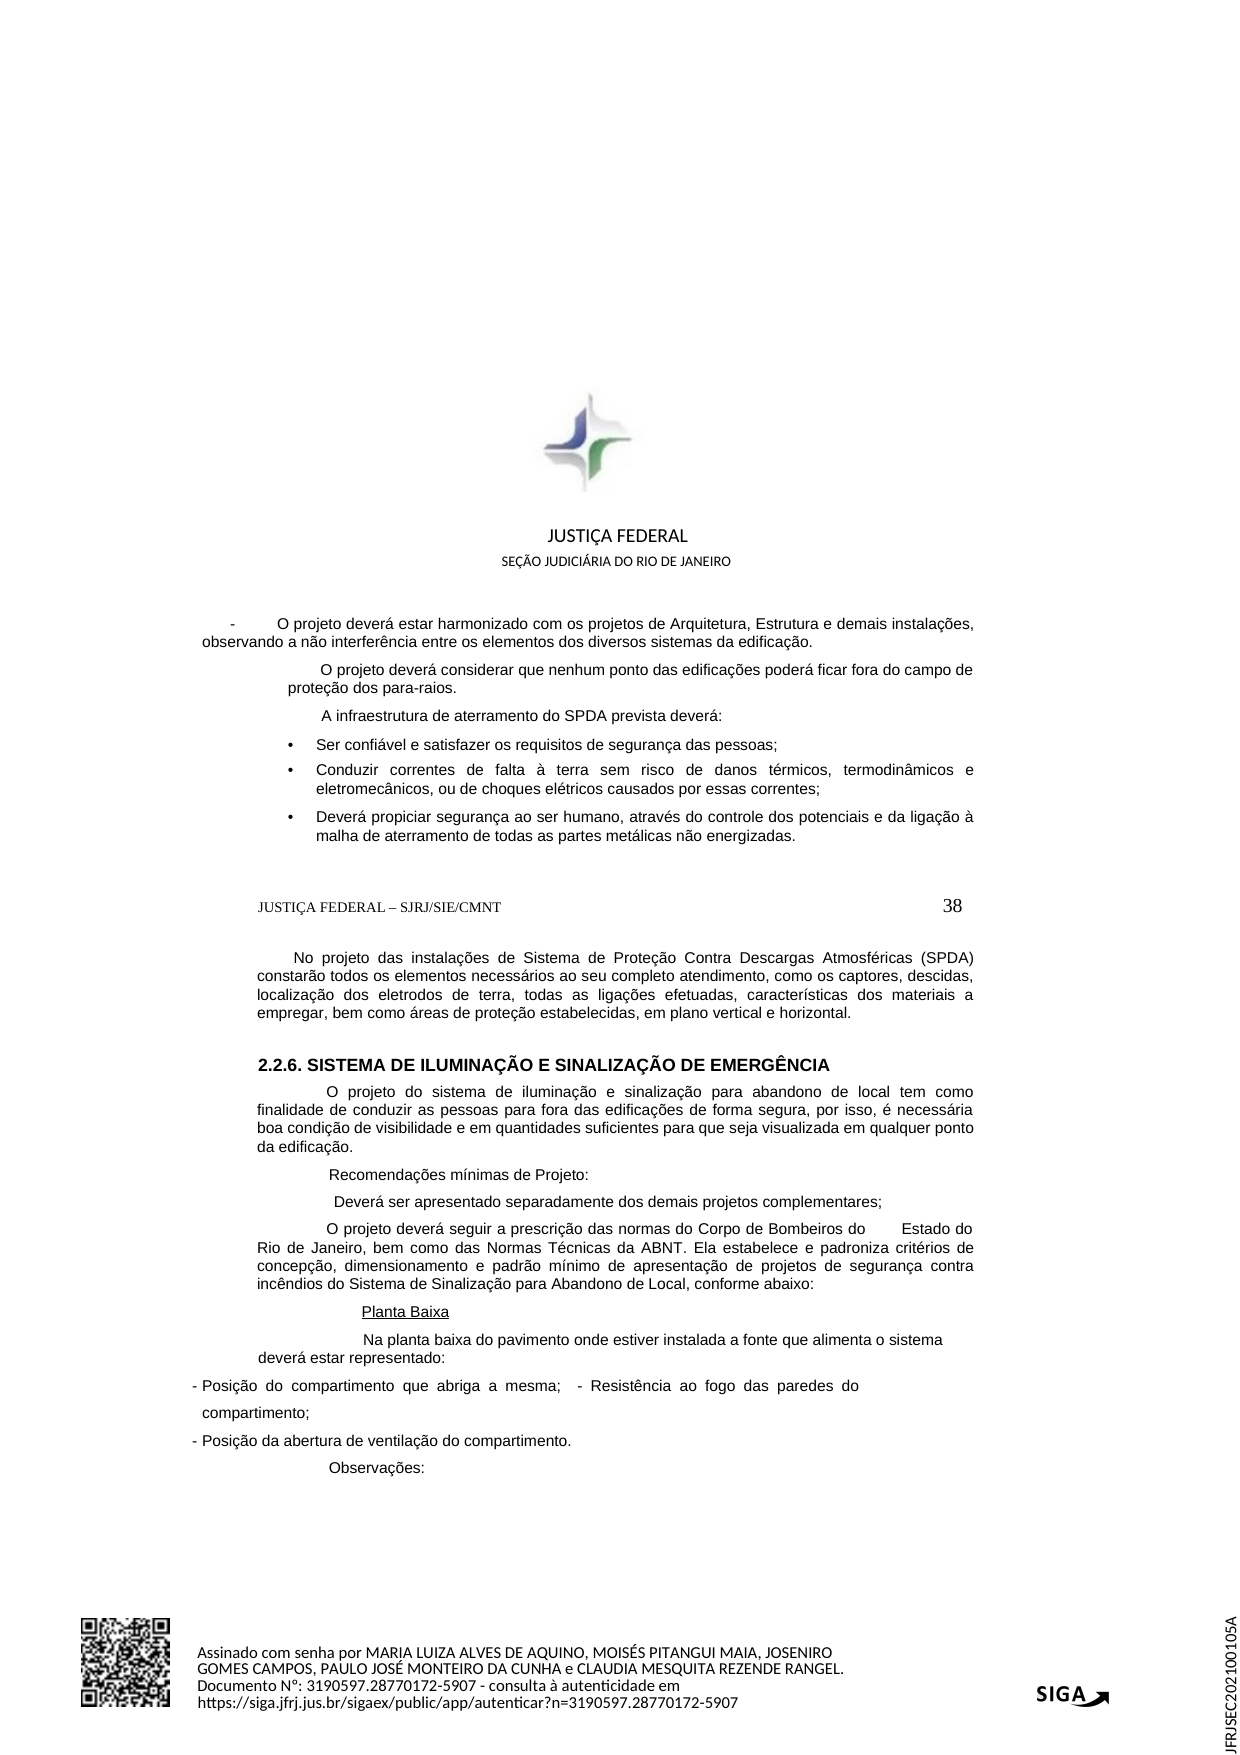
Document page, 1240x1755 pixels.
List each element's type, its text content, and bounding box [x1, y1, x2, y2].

text Planta Baixa [361, 1303, 1082, 1321]
list Posição do compartimento que abriga a mesma; - Resistência ao fogo das paredes do compartimento; [192, 1376, 861, 1422]
text No projeto das instalações de Sistema de Proteção Contra Descargas Atmosféricas (SPDA) constarão todos os elementos necessários ao seu completo atendimento, como os captores, descidas, localização dos eletrodos de terra, todas as ligações efetuadas, características dos materiais a empregar, bem como áreas de proteção estabelecidas, em plano vertical e horizontal. [257, 949, 975, 1022]
list Deverá propiciar segurança ao ser humano, através do controle dos potenciais e da ligação à malha de aterramento de todas as partes metálicas não energizadas. [288, 808, 975, 844]
list O projeto deverá estar harmonizado com os projetos de Arquitetura, Estrutura e demais instalações, observando a não interferência entre os elementos dos diversos sistemas da edificação. [202, 615, 975, 651]
text Deverá ser apresentado separadamente dos demais projetos complementares; [203, 1193, 1022, 1211]
text Na planta baixa do pavimento onde estiver instalada a fonte que alimenta o sistema [363, 1330, 975, 1348]
text deverá estar representado: [258, 1349, 975, 1367]
text Recomendações mínimas de Projeto: [328, 1165, 975, 1183]
subtitle 2.2.6. SISTEMA DE ILUMINAÇÃO E SINALIZAÇÃO DE EMERGÊNCIA [258, 1054, 986, 1075]
list Ser confiável e satisfazer os requisitos de segurança das pessoas; [288, 735, 975, 753]
text O projeto deverá seguir a prescrição das normas do Corpo de Bombeiros do Estado do Rio de Janeiro, bem como das Normas Técnicas da ABNT. Ela estabelece e padroniza critérios de concepção, dimensionamento e padrão mínimo de apresentação de projetos de segurança contra incêndios do Sistema de Sinalização para Abandono de Local, conforme abaixo: [257, 1220, 975, 1293]
text Observações: [328, 1459, 975, 1477]
text O projeto do sistema de iluminação e sinalização para abandono de local tem como finalidade de conduzir as pessoas para fora das edificações de forma segura, por isso, é necessária boa condição de visibilidade e em quantidades suficientes para que seja visualizada em qualquer ponto da edificação. [257, 1083, 975, 1156]
subtitle JUSTIÇA FEDERAL – SJRJ/SIE/CMNT 38 [258, 893, 1082, 916]
list Conduzir correntes de falta à terra sem risco de danos térmicos, termodinâmicos e eletromecânicos, ou de choques elétricos causados por essas correntes; [288, 761, 975, 797]
list Posição da abertura de ventilação do compartimento. [192, 1431, 861, 1449]
text O projeto deverá considerar que nenhum ponto das edificações poderá ficar fora do campo de proteção dos para-raios. [288, 661, 975, 697]
text A infraestrutura de aterramento do SPDA prevista deverá: [317, 707, 975, 725]
